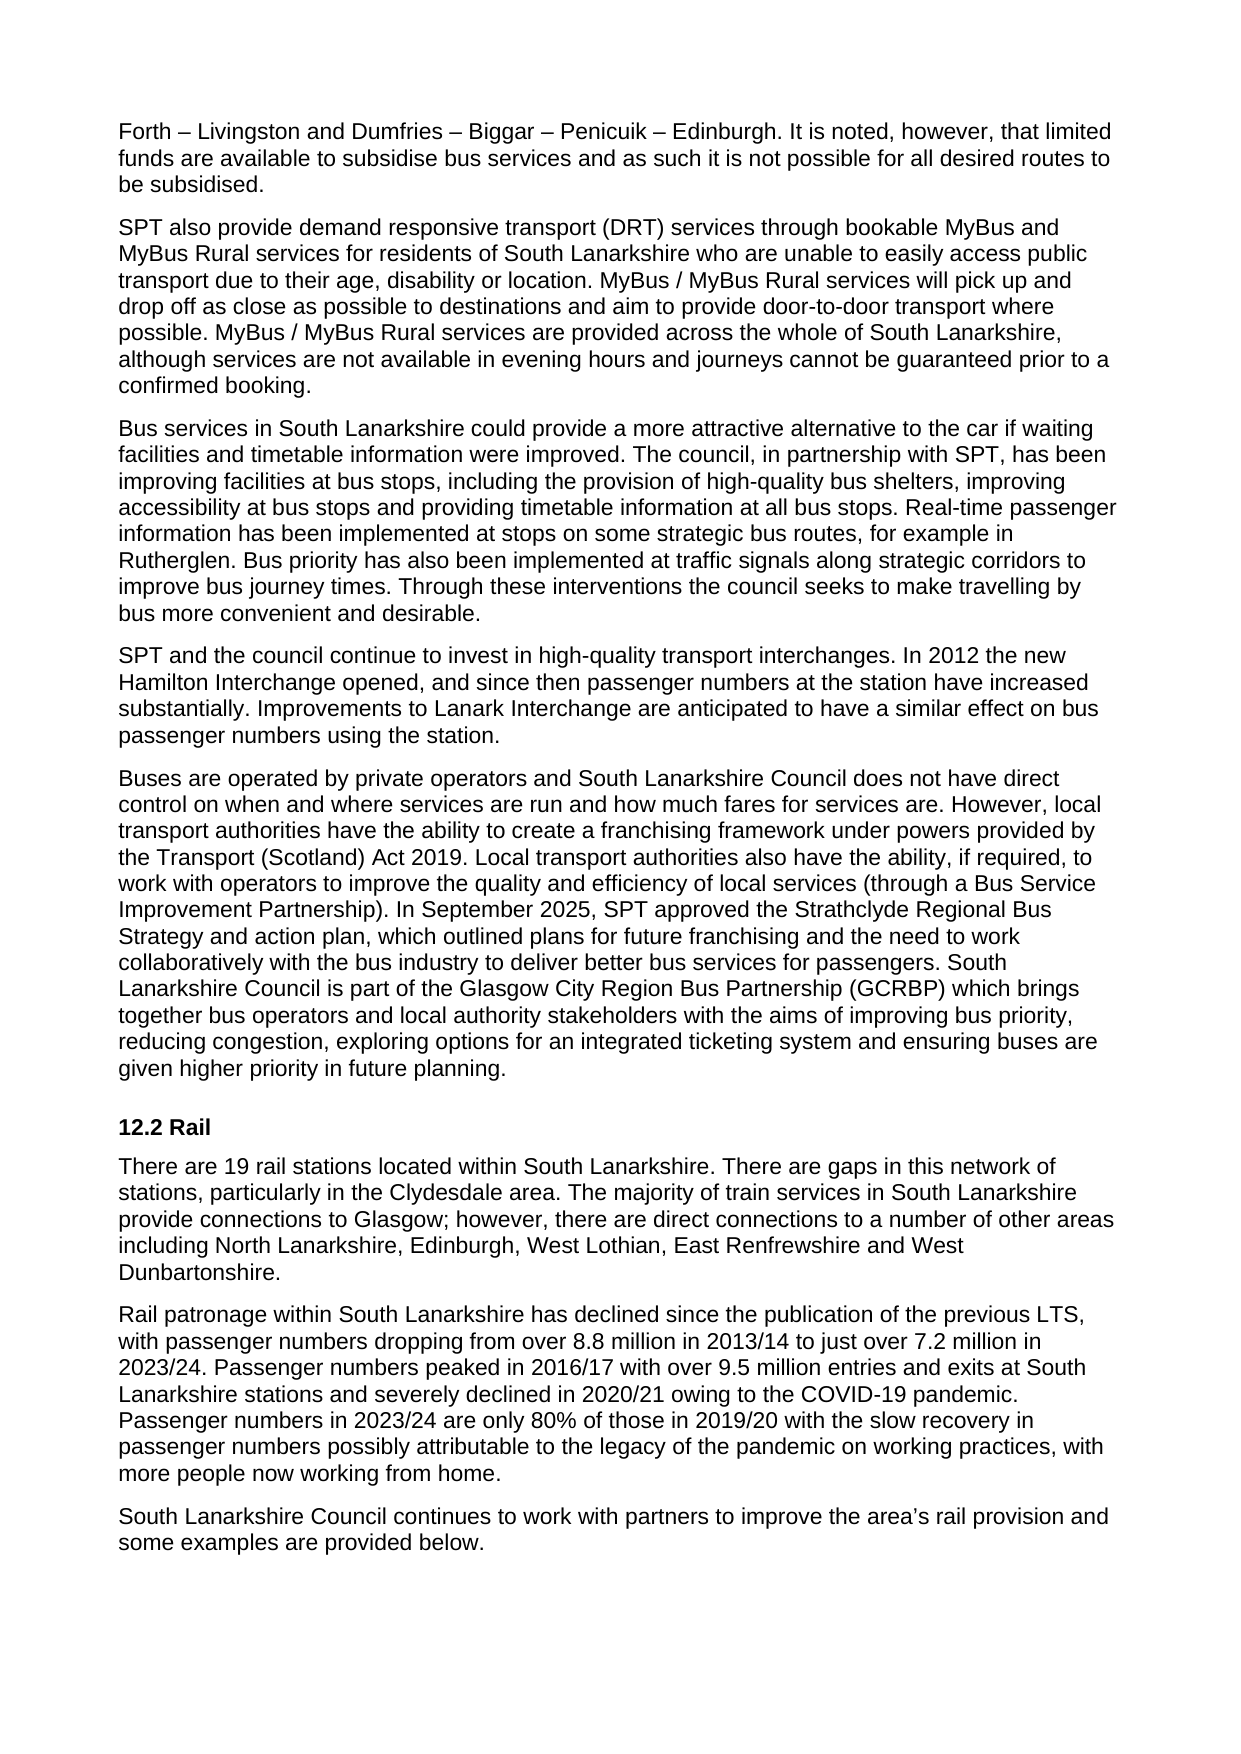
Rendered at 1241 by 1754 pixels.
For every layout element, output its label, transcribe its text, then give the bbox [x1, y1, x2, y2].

text There are 19 rail stations located within South Lanarkshire. There are gaps in this network of stations, particularly in the Clydesdale area. The majority of train services in South Lanarkshire provide connections to Glasgow; however, there are direct connections to a number of other areas including North Lanarkshire, Edinburgh, West Lothian, East Renfrewshire and West Dunbartonshire. [118, 1153, 1122, 1285]
text SPT also provide demand responsive transport (DRT) services through bookable MyBus and MyBus Rural services for residents of South Lanarkshire who are unable to easily access public transport due to their age, disability or location. MyBus / MyBus Rural services will pick up and drop off as close as possible to destinations and aim to provide door-to-door transport where possible. MyBus / MyBus Rural services are provided across the whole of South Lanarkshire, although services are not available in evening hours and journeys cannot be guaranteed prior to a confirmed booking. [118, 214, 1122, 398]
subtitle 12.2 Rail [118, 1114, 1122, 1141]
text SPT and the council continue to invest in high-quality transport interchanges. In 2012 the new Hamilton Interchange opened, and since then passenger numbers at the station have increased substantially. Improvements to Lanark Interchange are anticipated to have a similar effect on bus passenger numbers using the station. [118, 642, 1122, 748]
text Rail patronage within South Lanarkshire has declined since the publication of the previous LTS, with passenger numbers dropping from over 8.8 million in 2013/14 to just over 7.2 million in 2023/24. Passenger numbers peaked in 2016/17 with over 9.5 million entries and exits at South Lanarkshire stations and severely declined in 2020/21 owing to the COVID-19 pandemic. Passenger numbers in 2023/24 are only 80% of those in 2019/20 with the slow recovery in passenger numbers possibly attributable to the legacy of the pandemic on working practices, with more people now working from home. [118, 1301, 1122, 1486]
text Bus services in South Lanarkshire could provide a more attractive alternative to the car if waiting facilities and timetable information were improved. The council, in partnership with SPT, has been improving facilities at bus stops, including the provision of high-quality bus shelters, improving accessibility at bus stops and providing timetable information at all bus stops. Real-time passenger information has been implemented at stops on some strategic bus routes, for example in Rutherglen. Bus priority has also been implemented at traffic signals along strategic corridors to improve bus journey times. Through these interventions the council seeks to make travelling by bus more convenient and desirable. [118, 415, 1122, 626]
text Forth – Livingston and Dumfries – Biggar – Penicuik – Edinburgh. It is noted, however, that limited funds are available to subsidise bus services and as such it is not possible for all desired routes to be subsidised. [118, 118, 1122, 197]
text South Lanarkshire Council continues to work with partners to improve the area’s rail provision and some examples are provided below. [118, 1503, 1122, 1555]
text Buses are operated by private operators and South Lanarkshire Council does not have direct control on when and where services are run and how much fares for services are. However, local transport authorities have the ability to create a franchising framework under powers provided by the Transport (Scotland) Act 2019. Local transport authorities also have the ability, if required, to work with operators to improve the quality and efficiency of local services (through a Bus Service Improvement Partnership). In September 2025, SPT approved the Strathclyde Regional Bus Strategy and action plan, which outlined plans for future franchising and the need to work collaboratively with the bus industry to deliver better bus services for passengers. South Lanarkshire Council is part of the Glasgow City Region Bus Partnership (GCRBP) which brings together bus operators and local authority stakeholders with the aims of improving bus priority, reducing congestion, exploring options for an integrated ticketing system and ensuring buses are given higher priority in future planning. [118, 764, 1122, 1081]
